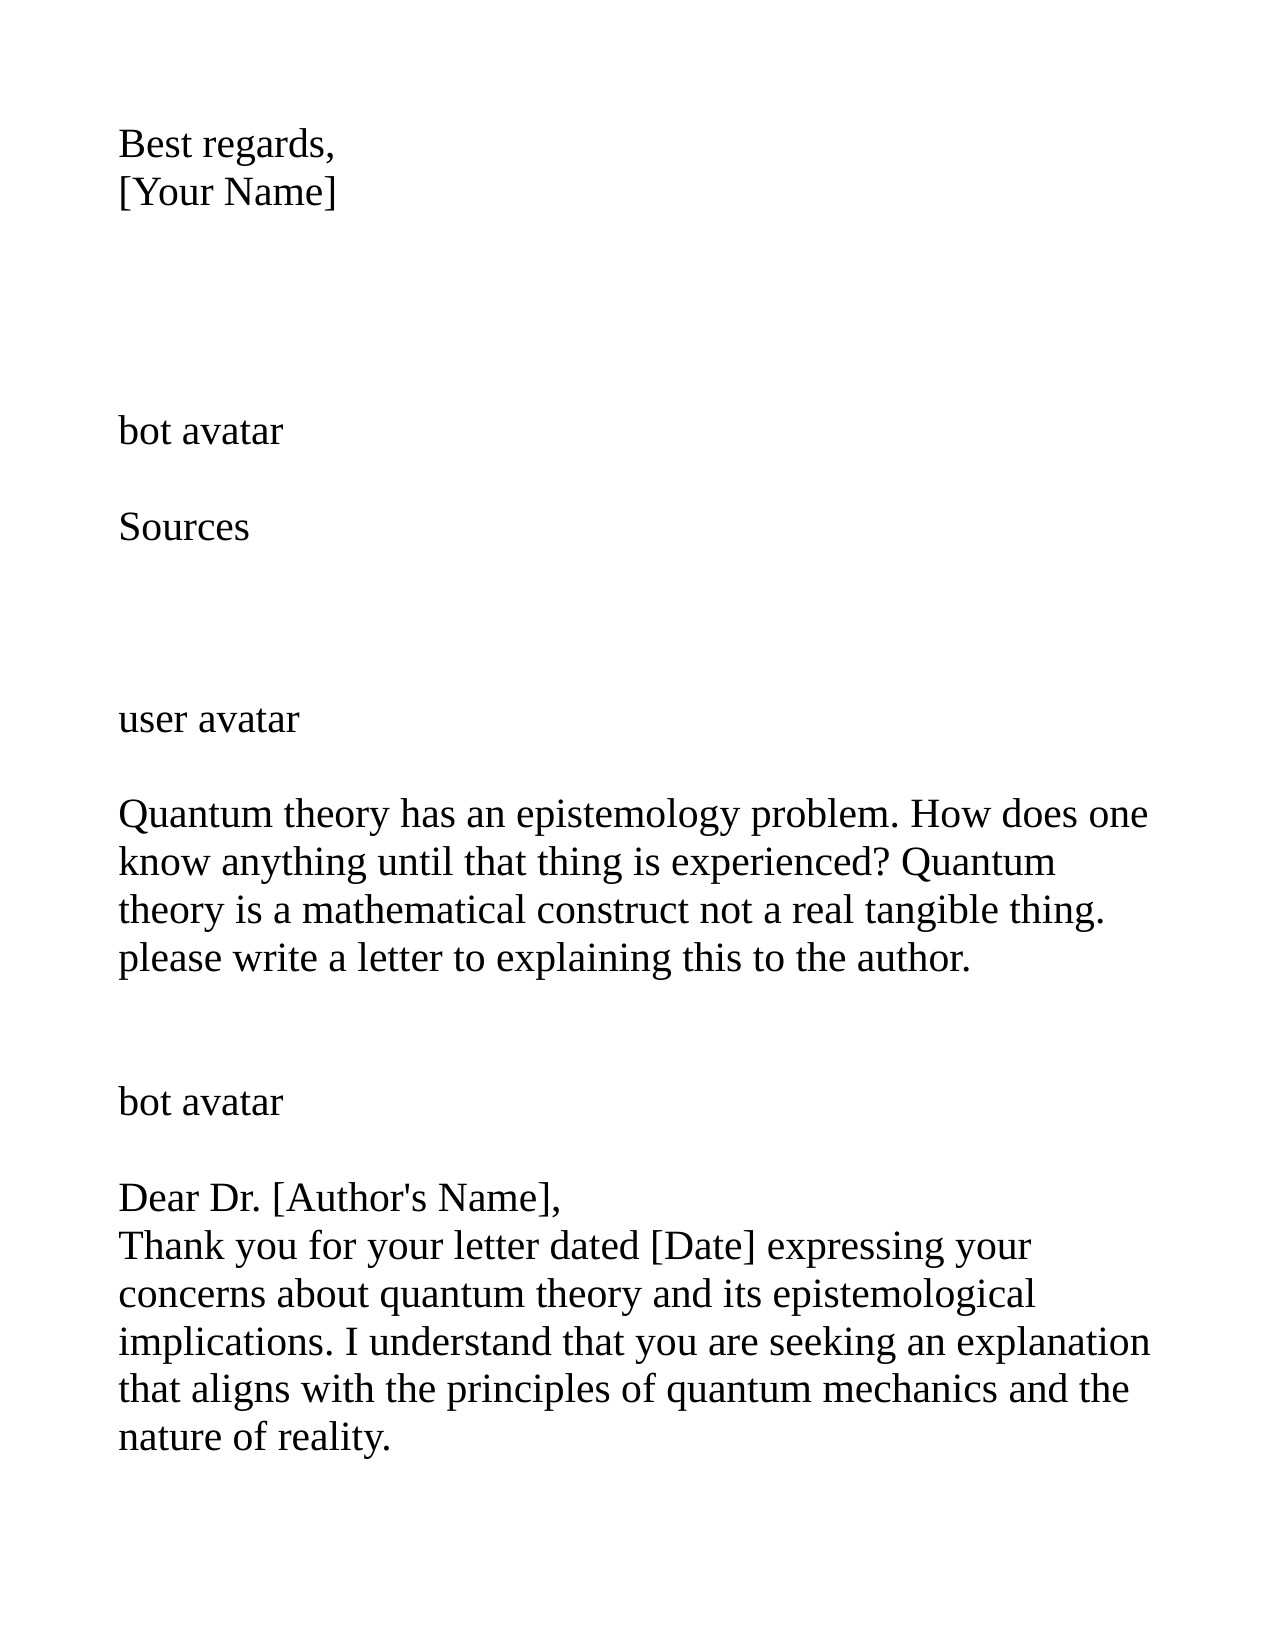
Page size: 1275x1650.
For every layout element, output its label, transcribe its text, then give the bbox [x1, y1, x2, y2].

text bot avatar [118, 1076, 1157, 1124]
text Best regards, [118, 118, 1157, 166]
text [Your Name] [118, 166, 1157, 214]
text Dear Dr. [Author's Name], [118, 1172, 1157, 1220]
text Sources [118, 501, 1157, 549]
text user avatar [118, 693, 1157, 741]
text Thank you for your letter dated [Date] expressing your concerns about quantum theory and its epistemological implications. I understand that you are seeking an explanation that aligns with the principles of quantum mechanics and the nature of reality. [118, 1220, 1157, 1460]
text Quantum theory has an epistemology problem. How does one know anything until that thing is experienced? Quantum theory is a mathematical construct not a real tangible thing. please write a letter to explaining this to the author. [118, 789, 1157, 981]
text bot avatar [118, 406, 1157, 453]
